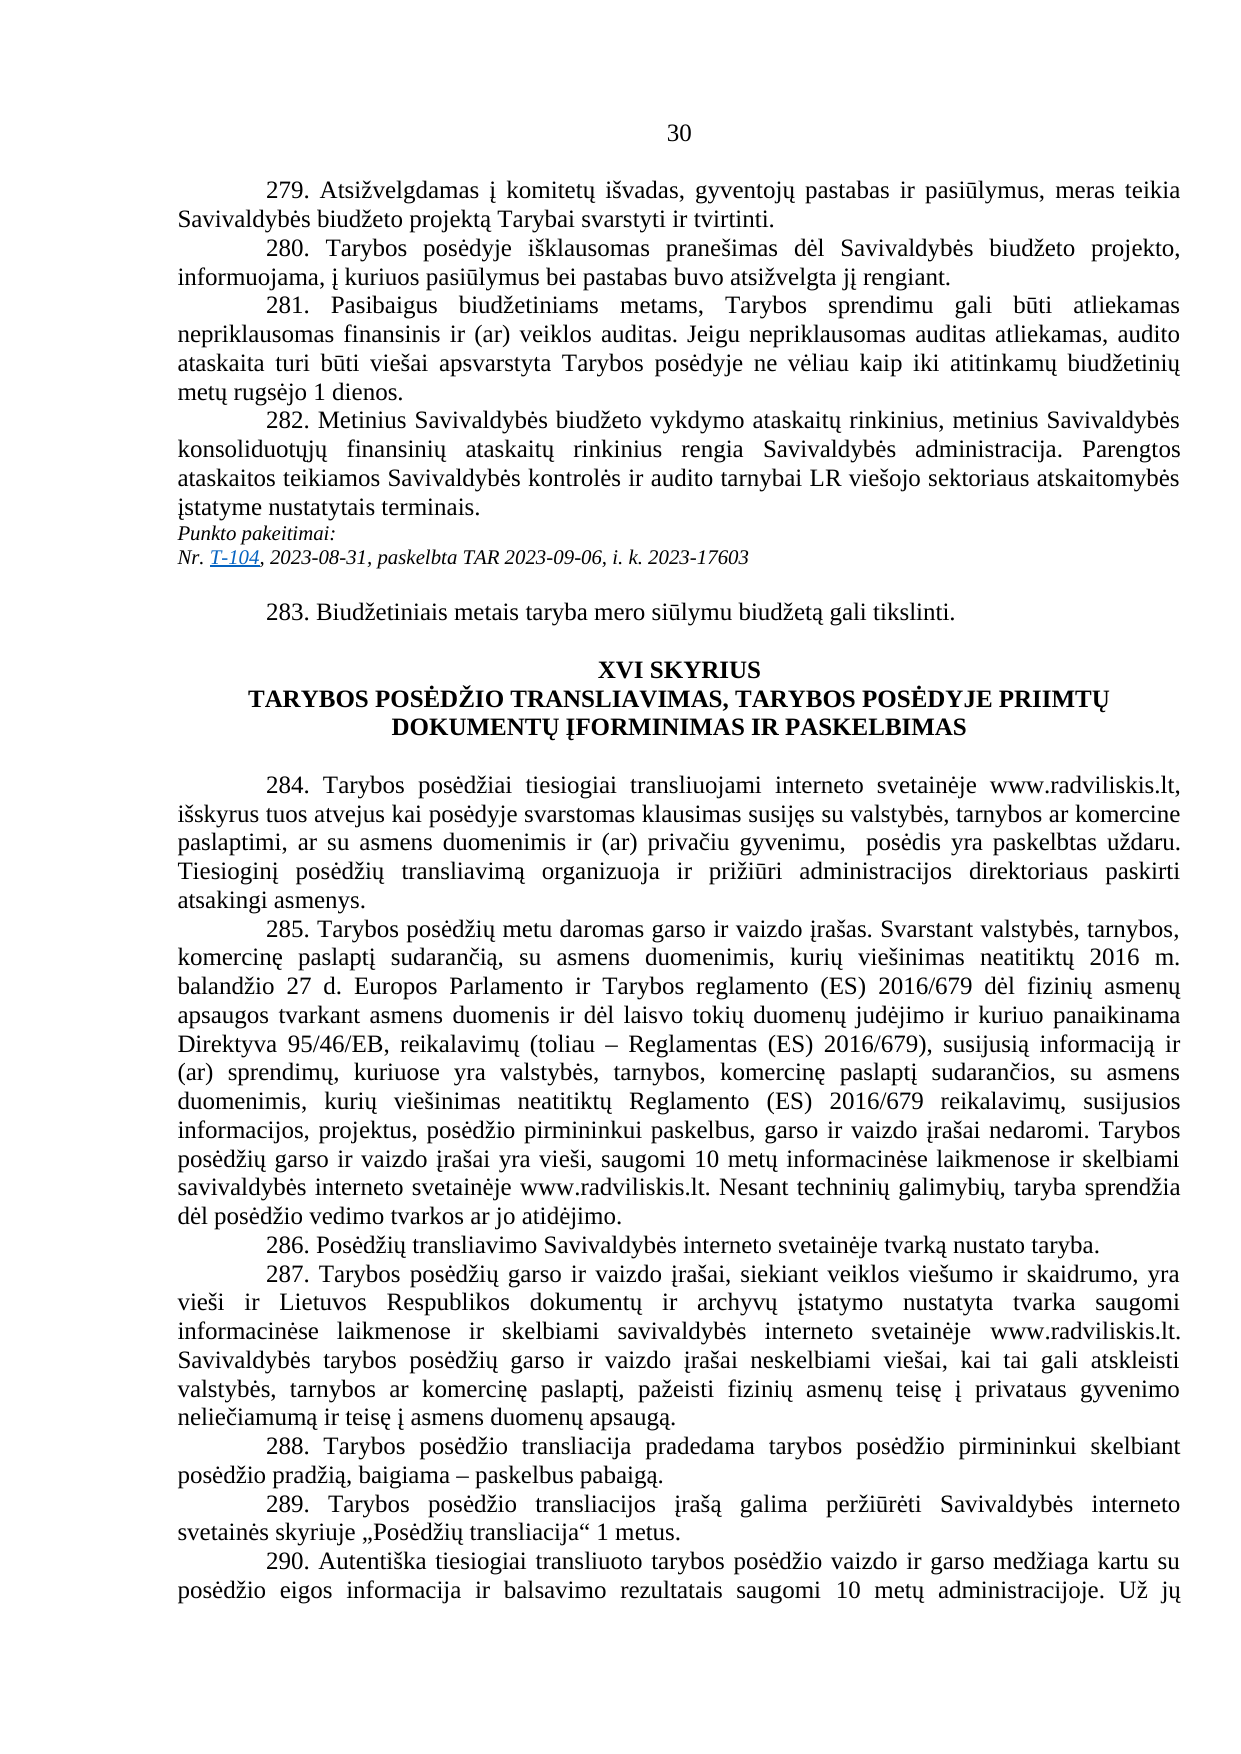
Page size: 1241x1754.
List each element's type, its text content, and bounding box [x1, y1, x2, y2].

text 285. Tarybos posėdžių metu daromas garso ir vaizdo įrašas. Svarstant valstybės, tarnybos, komercinę paslaptį sudarančią, su asmens duomenimis, kurių viešinimas neatitiktų 2016 m. balandžio 27 d. Europos Parlamento ir Tarybos reglamento (ES) 2016/679 dėl fizinių asmenų apsaugos tvarkant asmens duomenis ir dėl laisvo tokių duomenų judėjimo ir kuriuo panaikinama Direktyva 95/46/EB, reikalavimų (toliau – Reglamentas (ES) 2016/679), susijusią informaciją ir (ar) sprendimų, kuriuose yra valstybės, tarnybos, komercinę paslaptį sudarančios, su asmens duomenimis, kurių viešinimas neatitiktų Reglamento (ES) 2016/679 reikalavimų, susijusios informacijos, projektus, posėdžio pirmininkui paskelbus, garso ir vaizdo įrašai nedaromi. Tarybos posėdžių garso ir vaizdo įrašai yra vieši, saugomi 10 metų informacinėse laikmenose ir skelbiami savivaldybės interneto svetainėje www.radviliskis.lt. Nesant techninių galimybių, taryba sprendžia dėl posėdžio vedimo tvarkos ar jo atidėjimo. [177, 914, 1181, 1230]
text TARYBOS POSĖDŽIO TRANSLIAVIMAS, TARYBOS POSĖDYJE PRIIMTŲ DOKUMENTŲ ĮFORMINIMAS IR PASKELBIMAS [177, 684, 1181, 741]
text 282. Metinius Savivaldybės biudžeto vykdymo ataskaitų rinkinius, metinius Savivaldybės konsoliduotųjų finansinių ataskaitų rinkinius rengia Savivaldybės administracija. Parengtos ataskaitos teikiamos Savivaldybės kontrolės ir audito tarnybai LR viešojo sektoriaus atskaitomybės įstatyme nustatytais terminais. [177, 406, 1181, 521]
text 281. Pasibaigus biudžetiniams metams, Tarybos sprendimu gali būti atliekamas nepriklausomas finansinis ir (ar) veiklos auditas. Jeigu nepriklausomas auditas atliekamas, audito ataskaita turi būti viešai apsvarstyta Tarybos posėdyje ne vėliau kaip iki atitinkamų biudžetinių metų rugsėjo 1 dienos. [177, 291, 1181, 406]
text 283. Biudžetiniais metais taryba mero siūlymu biudžetą gali tikslinti. [177, 597, 1181, 626]
text 279. Atsižvelgdamas į komitetų išvadas, gyventojų pastabas ir pasiūlymus, meras teikia Savivaldybės biudžeto projektą Tarybai svarstyti ir tvirtinti. [177, 176, 1181, 233]
text 288. Tarybos posėdžio transliacija pradedama tarybos posėdžio pirmininkui skelbiant posėdžio pradžią, baigiama – paskelbus pabaigą. [177, 1431, 1181, 1489]
text 287. Tarybos posėdžių garso ir vaizdo įrašai, siekiant veiklos viešumo ir skaidrumo, yra vieši ir Lietuvos Respublikos dokumentų ir archyvų įstatymo nustatyta tvarka saugomi informacinėse laikmenose ir skelbiami savivaldybės interneto svetainėje www.radviliskis.lt. Savivaldybės tarybos posėdžių garso ir vaizdo įrašai neskelbiami viešai, kai tai gali atskleisti valstybės, tarnybos ar komercinę paslaptį, pažeisti fizinių asmenų teisę į privataus gyvenimo neliečiamumą ir teisę į asmens duomenų apsaugą. [177, 1259, 1181, 1431]
text 289. Tarybos posėdžio transliacijos įrašą galima peržiūrėti Savivaldybės interneto svetainės skyriuje „Posėdžių transliacija“ 1 metus. [177, 1489, 1181, 1546]
text 280. Tarybos posėdyje išklausomas pranešimas dėl Savivaldybės biudžeto projekto, informuojama, į kuriuos pasiūlymus bei pastabas buvo atsižvelgta jį rengiant. [177, 233, 1181, 291]
text 290. Autentiška tiesiogiai transliuoto tarybos posėdžio vaizdo ir garso medžiaga kartu su posėdžio eigos informacija ir balsavimo rezultatais saugomi 10 metų administracijoje. Už jų [177, 1546, 1181, 1604]
text 284. Tarybos posėdžiai tiesiogiai transliuojami interneto svetainėje www.radviliskis.lt, išskyrus tuos atvejus kai posėdyje svarstomas klausimas susijęs su valstybės, tarnybos ar komercine paslaptimi, ar su asmens duomenimis ir (ar) privačiu gyvenimu, posėdis yra paskelbtas uždaru. Tiesioginį posėdžių transliavimą organizuoja ir prižiūri administracijos direktoriaus paskirti atsakingi asmenys. [177, 770, 1181, 914]
text Nr. T-104, 2023-08-31, paskelbta TAR 2023-09-06, i. k. 2023-17603 [177, 545, 1181, 569]
text XVI SKYRIUS [177, 655, 1181, 684]
text 286. Posėdžių transliavimo Savivaldybės interneto svetainėje tvarką nustato taryba. [177, 1230, 1181, 1259]
text Punkto pakeitimai: [177, 521, 1181, 545]
